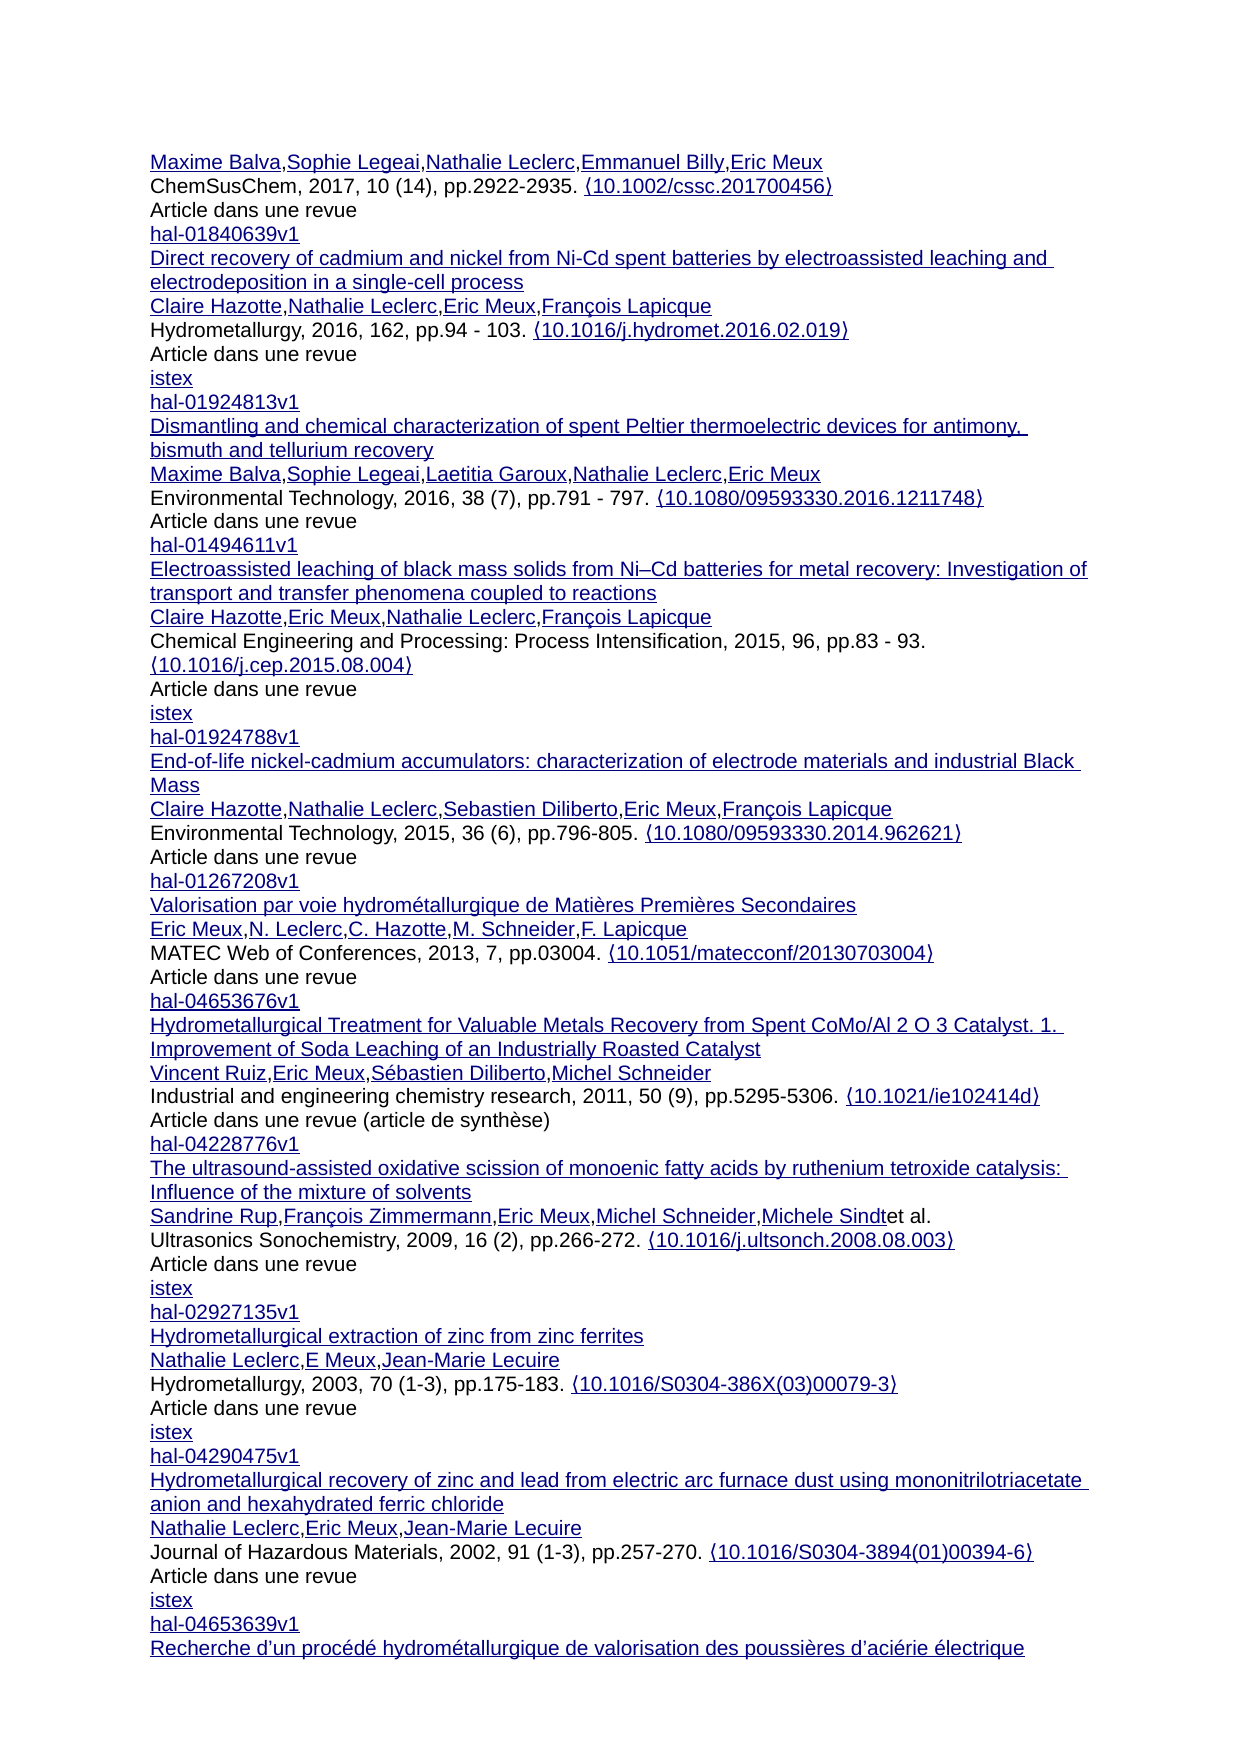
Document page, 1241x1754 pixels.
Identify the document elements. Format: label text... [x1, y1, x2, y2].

table_cell Hydrometallurgical Treatment for Valuable Metals Recovery from Spent CoMo/Al 2 O 3 Catalyst. 1. Improvement of Soda Leaching of an Industrially Roasted Catalyst Vincent Ruiz,Eric Meux,Sébastien Diliberto,Michel Schneider Industrial and engineering chemistry research, 2011, 50 (9), pp.5295-5306. ⟨10.1021/ie102414d⟩ Article dans une revue (article de synthèse) hal-04228776v1 [150, 1013, 1090, 1156]
table_cell Valorisation par voie hydrométallurgique de Matières Premières Secondaires Eric Meux,N. Leclerc,C. Hazotte,M. Schneider,F. Lapicque MATEC Web of Conferences, 2013, 7, pp.03004. ⟨10.1051/matecconf/20130703004⟩ Article dans une revue hal-04653676v1 [150, 893, 1090, 1012]
table_cell Direct recovery of cadmium and nickel from Ni-Cd spent batteries by electroassisted leaching and electrodeposition in a single-cell process Claire Hazotte,Nathalie Leclerc,Eric Meux,François Lapicque Hydrometallurgy, 2016, 162, pp.94 - 103. ⟨10.1016/j.hydromet.2016.02.019⟩ Article dans une revue istex hal-01924813v1 [150, 246, 1090, 413]
table_cell The ultrasound-assisted oxidative scission of monoenic fatty acids by ruthenium tetroxide catalysis: Influence of the mixture of solvents Sandrine Rup,François Zimmermann,Eric Meux,Michel Schneider,Michele Sindtet al. Ultrasonics Sonochemistry, 2009, 16 (2), pp.266-272. ⟨10.1016/j.ultsonch.2008.08.003⟩ Article dans une revue istex hal-02927135v1 [150, 1156, 1090, 1324]
table_cell Maxime Balva,Sophie Legeai,Nathalie Leclerc,Emmanuel Billy,Eric Meux ChemSusChem, 2017, 10 (14), pp.2922-2935. ⟨10.1002/cssc.201700456⟩ Article dans une revue hal-01840639v1 [150, 150, 1090, 246]
table_cell Dismantling and chemical characterization of spent Peltier thermoelectric devices for antimony, bismuth and tellurium recovery Maxime Balva,Sophie Legeai,Laetitia Garoux,Nathalie Leclerc,Eric Meux Environmental Technology, 2016, 38 (7), pp.791 - 797. ⟨10.1080/09593330.2016.1211748⟩ Article dans une revue hal-01494611v1 [150, 414, 1090, 557]
table_cell Hydrometallurgical recovery of zinc and lead from electric arc furnace dust using mononitrilotriacetate anion and hexahydrated ferric chloride Nathalie Leclerc,Eric Meux,Jean-Marie Lecuire Journal of Hazardous Materials, 2002, 91 (1-3), pp.257-270. ⟨10.1016/S0304-3894(01)00394-6⟩ Article dans une revue istex hal-04653639v1 [150, 1468, 1090, 1635]
table_cell Electroassisted leaching of black mass solids from Ni–Cd batteries for metal recovery: Investigation of transport and transfer phenomena coupled to reactions Claire Hazotte,Eric Meux,Nathalie Leclerc,François Lapicque Chemical Engineering and Processing: Process Intensification, 2015, 96, pp.83 - 93. ⟨10.1016/j.cep.2015.08.004⟩ Article dans une revue istex hal-01924788v1 [150, 557, 1090, 749]
table_cell Recherche d’un procédé hydrométallurgique de valorisation des poussières d’aciérie électrique [150, 1635, 1090, 1659]
table_cell End-of-life nickel-cadmium accumulators: characterization of electrode materials and industrial Black Mass Claire Hazotte,Nathalie Leclerc,Sebastien Diliberto,Eric Meux,François Lapicque Environmental Technology, 2015, 36 (6), pp.796-805. ⟨10.1080/09593330.2014.962621⟩ Article dans une revue hal-01267208v1 [150, 749, 1090, 893]
table_cell Hydrometallurgical extraction of zinc from zinc ferrites Nathalie Leclerc,E Meux,Jean-Marie Lecuire Hydrometallurgy, 2003, 70 (1-3), pp.175-183. ⟨10.1016/S0304-386X(03)00079-3⟩ Article dans une revue istex hal-04290475v1 [150, 1324, 1090, 1468]
